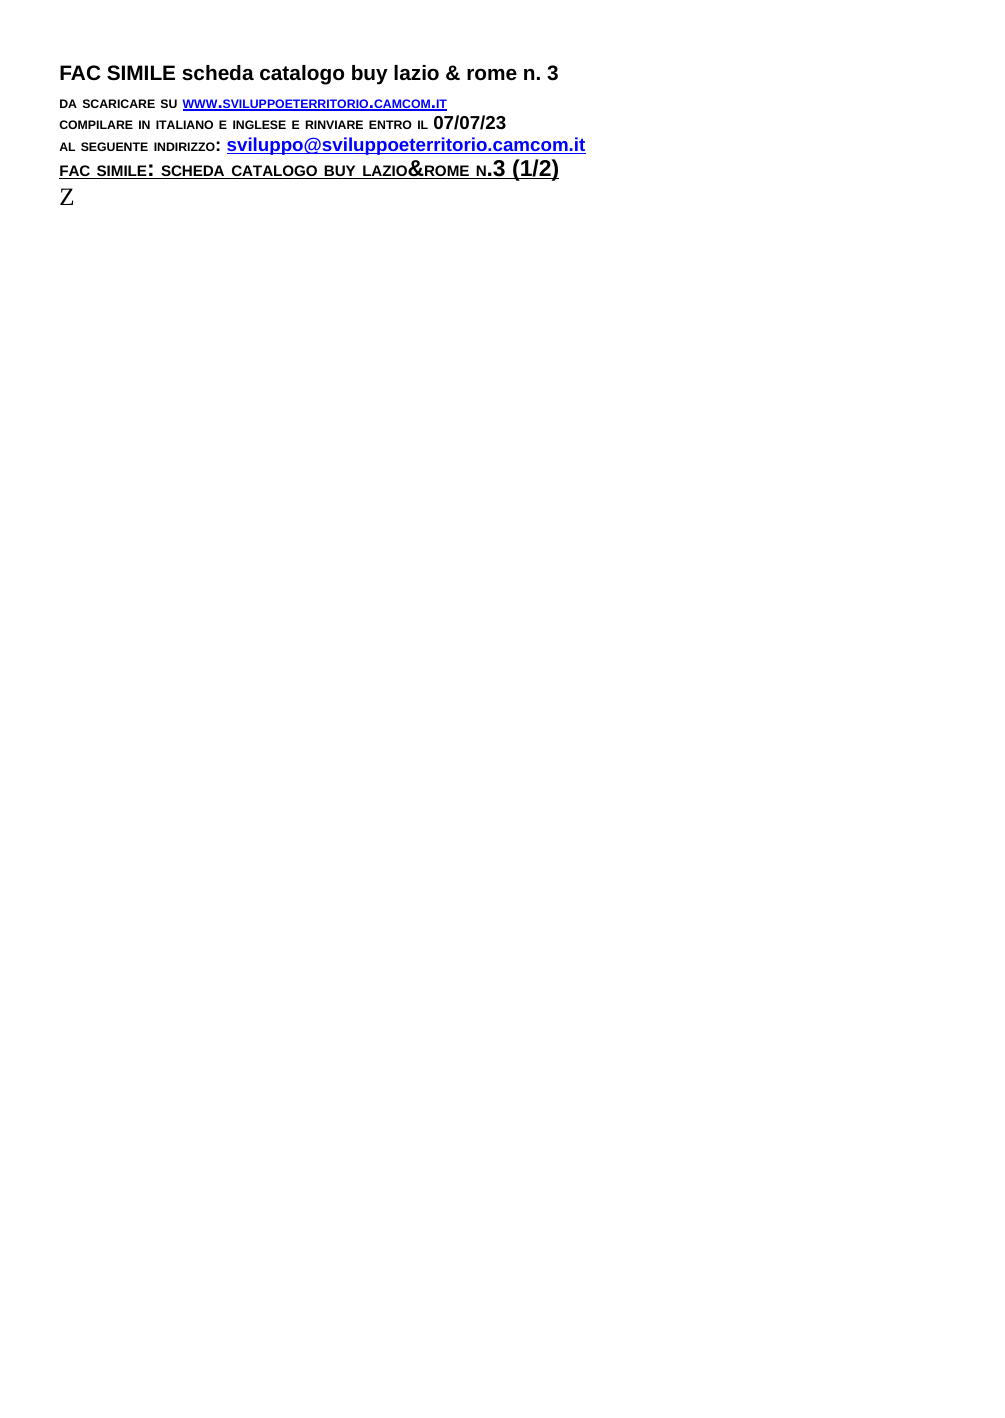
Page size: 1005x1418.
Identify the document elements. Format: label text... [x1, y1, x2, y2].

text fac simile: scheda catalogo buy lazio&rome n.3 (1/2) [59, 155, 945, 182]
text Z [59, 182, 945, 210]
